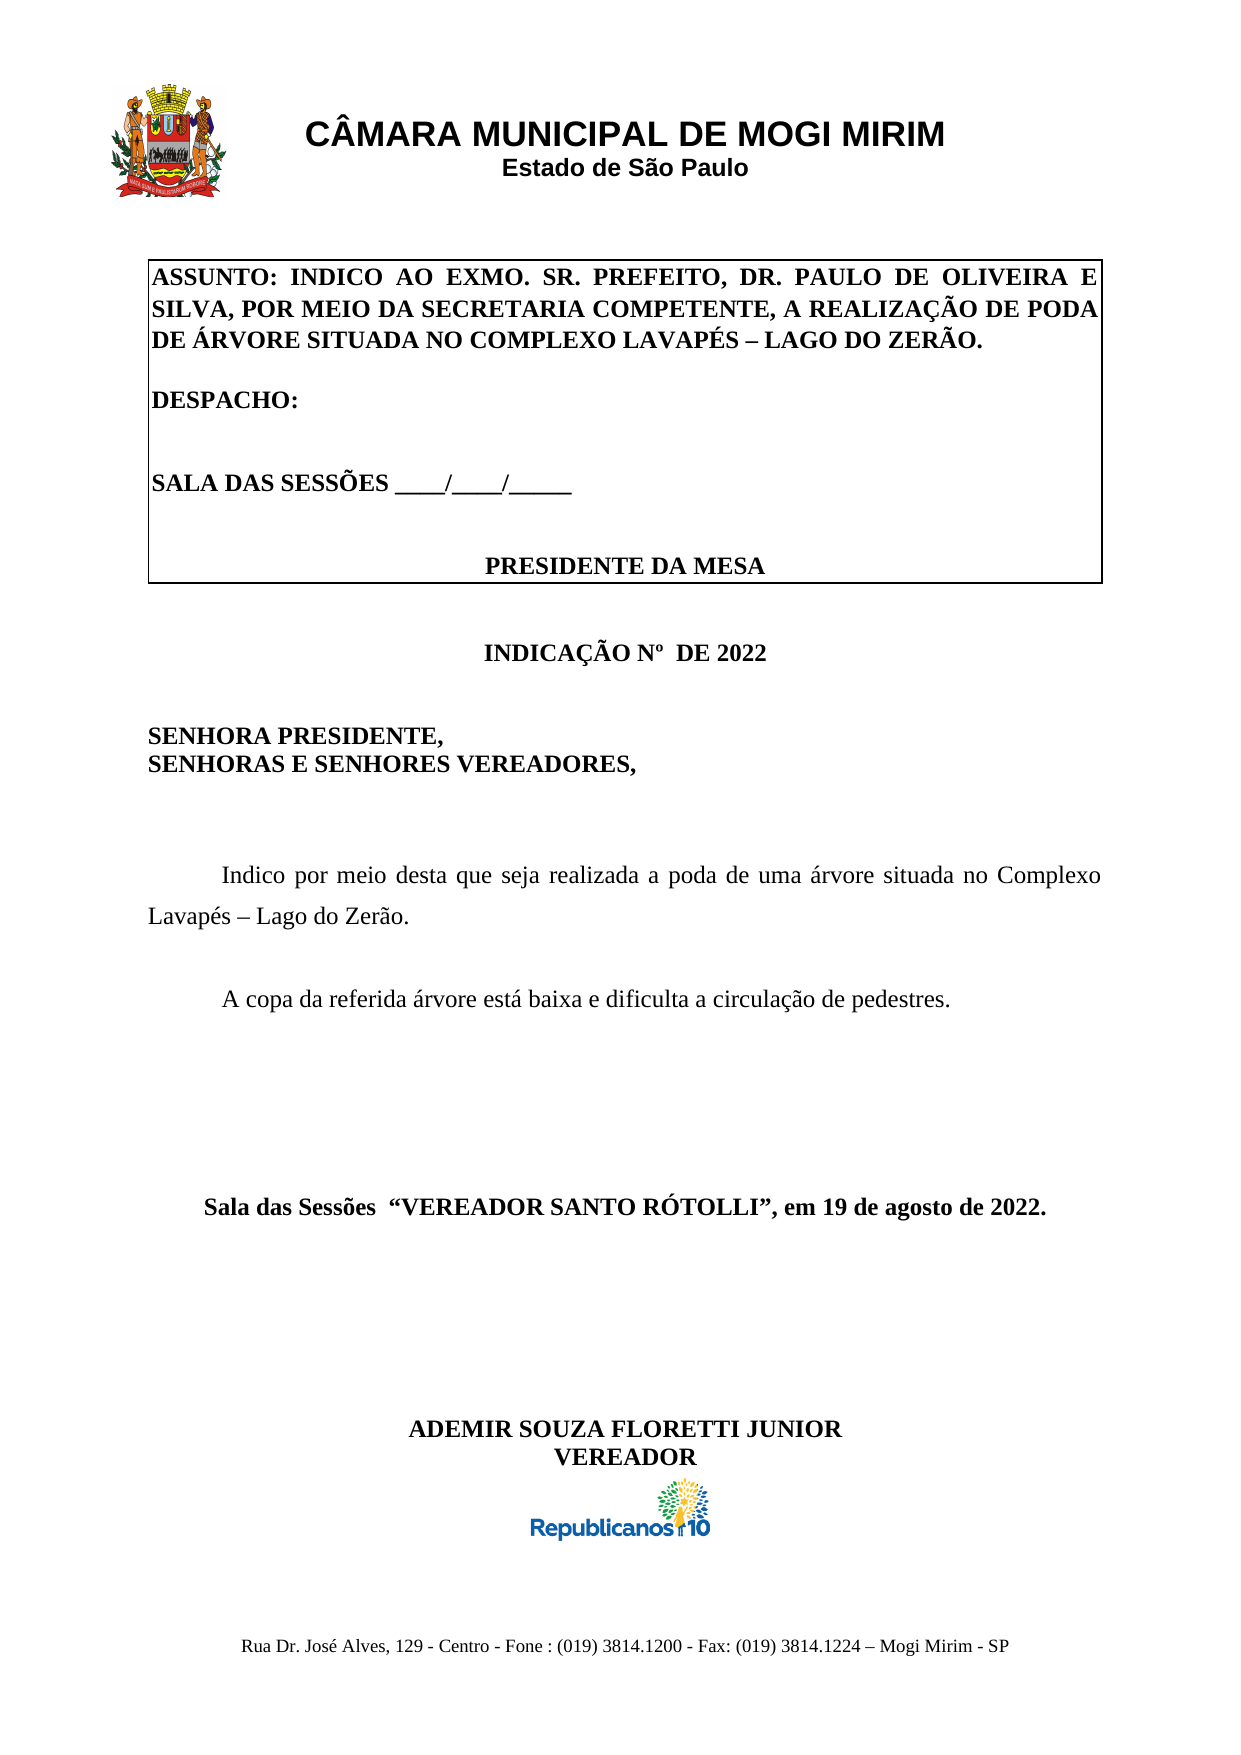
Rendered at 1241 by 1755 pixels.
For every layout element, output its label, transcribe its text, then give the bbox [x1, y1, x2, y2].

text ASSUNTO: INDICO AO EXMO. SR. PREFEITO, DR. PAULO DE OLIVEIRA E SILVA, POR MEIO DA SECRETARIA COMPETENTE, A REALIZAÇÃO DE PODA DE ÁRVORE SITUADA NO COMPLEXO LAVAPÉS – LAGO DO ZERÃO. [149, 261, 1101, 354]
picture [110, 84, 227, 197]
text SENHORAS E SENHORES VEREADORES, [148, 750, 1103, 778]
picture [530, 1473, 710, 1553]
text VEREADOR [148, 1443, 1103, 1470]
text Indico por meio desta que seja realizada a poda de uma árvore situada no Complexo Lavapés – Lago do Zerão. [148, 861, 1103, 930]
text ADEMIR SOUZA FLORETTI JUNIOR [148, 1415, 1103, 1443]
text DESPACHO: [149, 382, 1101, 414]
text INDICAÇÃO Nº DE 2022 [148, 639, 1103, 667]
text Sala das Sessões “VEREADOR SANTO RÓTOLLI”, em 19 de agosto de 2022. [148, 1193, 1103, 1221]
text SALA DAS SESSÕES ____/____/_____ [149, 466, 1101, 497]
text SENHORA PRESIDENTE, [148, 722, 1103, 750]
text A copa da referida árvore está baixa e dificulta a circulação de pedestres. [148, 985, 1103, 1013]
text PRESIDENTE DA MESA [149, 549, 1101, 582]
